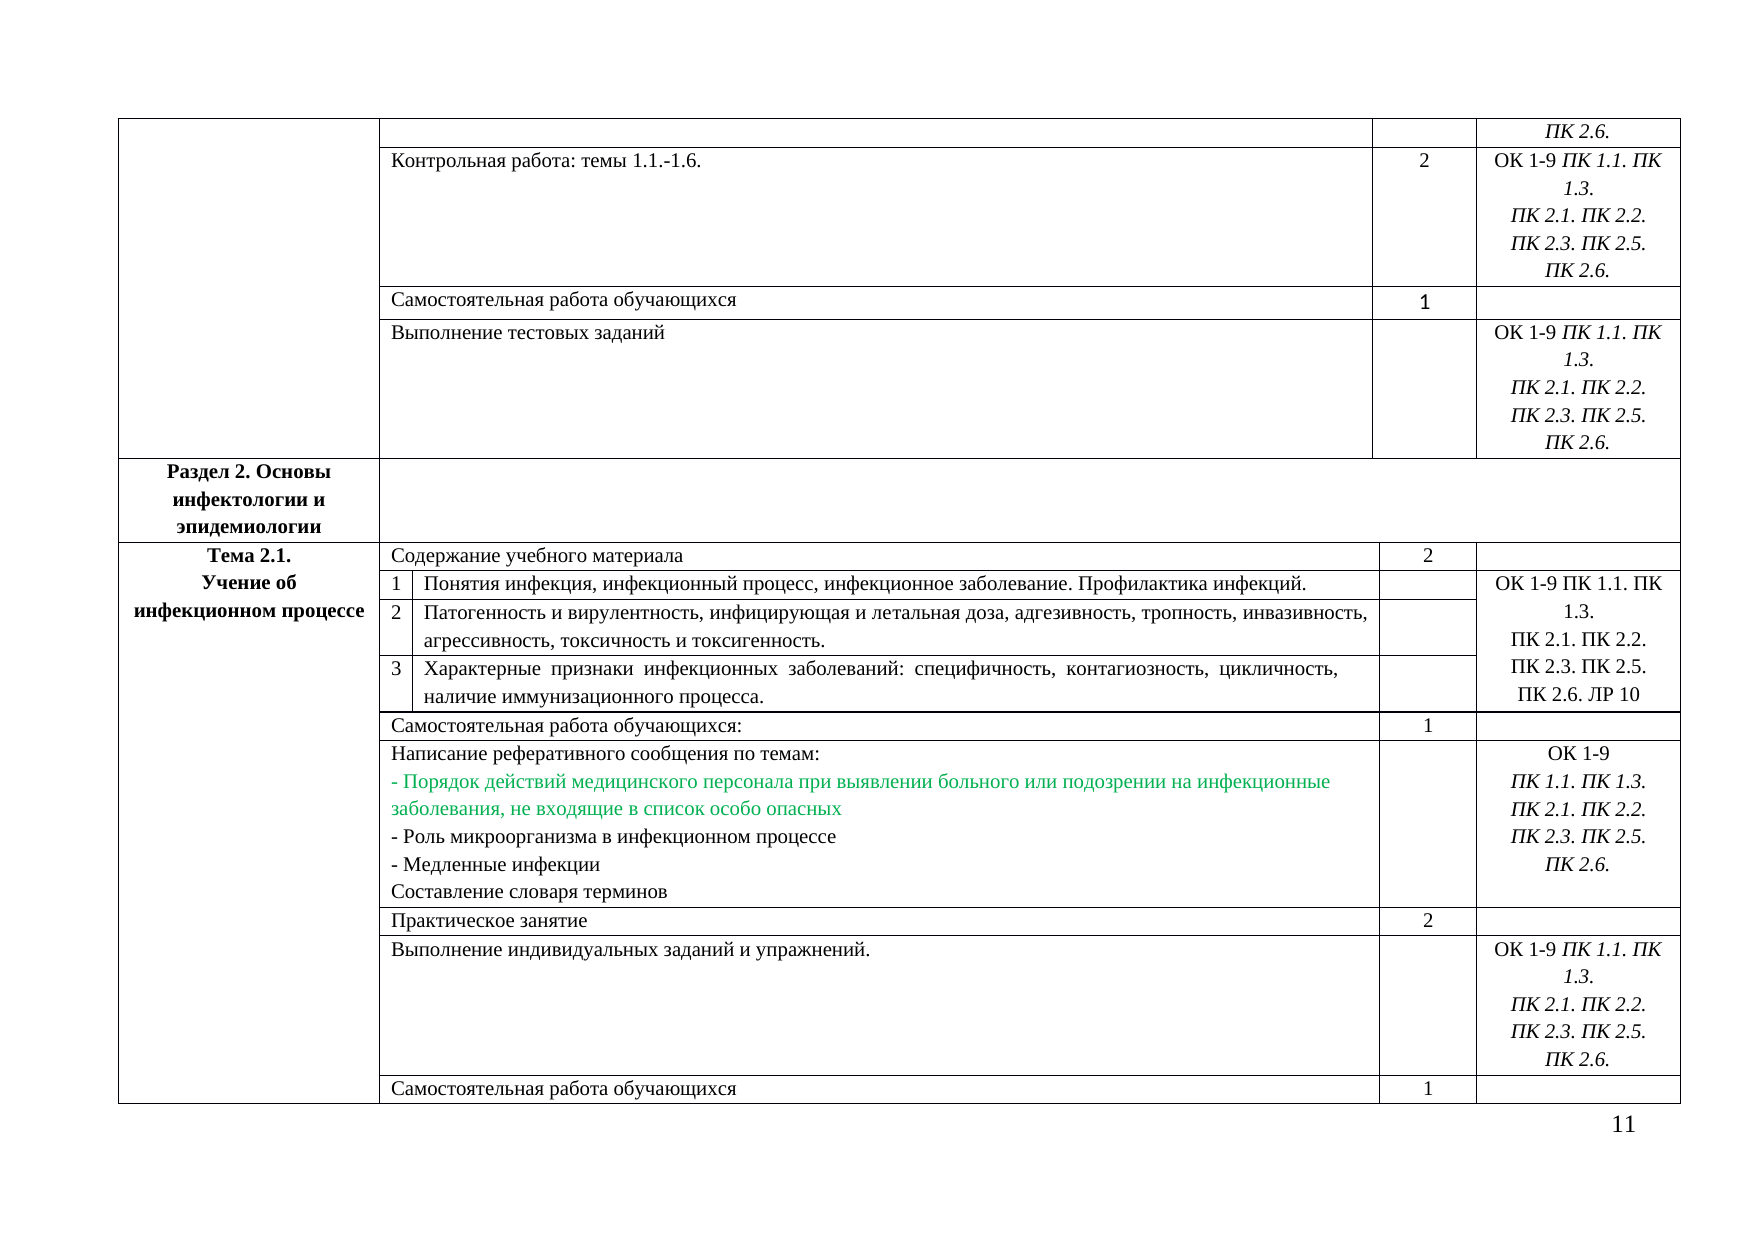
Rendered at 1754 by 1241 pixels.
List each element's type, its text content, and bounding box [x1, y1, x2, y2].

table_cell Характерные признаки инфекционных заболеваний: специфичность, контагиозность, цикличность, наличие иммунизационного процесса. [413, 656, 1379, 711]
table_cell Тема 2.1. Учение об инфекционном процессе [119, 543, 379, 1103]
table_cell ОК 1-9 ПК 1.1. ПК 1.3. ПК 2.1. ПК 2.2. ПК 2.3. ПК 2.5. ПК 2.6. [1477, 320, 1680, 458]
table_cell 1 [1373, 287, 1476, 319]
table_cell Выполнение тестовых заданий [380, 320, 1372, 458]
table_cell Патогенность и вирулентность, инфицирующая и ле­тальная доза, адгезивность, тропность, инвазивность, агрессивность, токсич­ность и токсигенность. [413, 600, 1379, 655]
table_cell ПК 2.6. [1477, 119, 1680, 147]
table_cell ОК 1-9 ПК 1.1. ПК 1.3. ПК 2.1. ПК 2.2. ПК 2.3. ПК 2.5. ПК 2.6. ЛР 10 [1477, 571, 1680, 711]
table_cell 1 [380, 571, 412, 599]
table_cell ОК 1-9 ПК 1.1. ПК 1.3. ПК 2.1. ПК 2.2. ПК 2.3. ПК 2.5. ПК 2.6. [1477, 936, 1680, 1074]
table_cell Самостоятельная работа обучающихся [380, 1076, 1379, 1103]
table_cell Самостоятельная работа обучающихся [380, 287, 1372, 319]
table_cell [1373, 320, 1476, 458]
table_cell 2 [1373, 148, 1476, 286]
table_cell 3 [380, 656, 412, 711]
table_cell [1380, 741, 1476, 907]
table_cell Написание реферативного сообщения по темам: - Порядок действий медицинского персонала при выявлении больного или подозрении на инфекционные заболевания, не входящие в список особо опасных - Роль микроорганизма в инфекционном процессе - Медленные инфекции Составление словаря терминов [380, 741, 1379, 907]
table_cell 2 [1380, 908, 1476, 935]
table_cell [1380, 600, 1476, 655]
table_cell [1380, 571, 1476, 599]
table_cell Содержание учебного материала [380, 543, 1379, 570]
table_cell [1380, 936, 1476, 1074]
table_cell Понятия инфекция, инфекционный процесс, инфекционное заболевание. Профилактика инфекций. [413, 571, 1379, 599]
table_cell Выполнение индивидуальных заданий и упражнений. [380, 936, 1379, 1074]
table_cell Практическое занятие [380, 908, 1379, 935]
table_cell [1380, 656, 1476, 711]
table_cell [1373, 119, 1476, 147]
table_cell [1477, 713, 1680, 740]
table_cell 1 [1380, 1076, 1476, 1103]
table_cell ОК 1-9 ПК 1.1. ПК 1.3. ПК 2.1. ПК 2.2. ПК 2.3. ПК 2.5. ПК 2.6. [1477, 148, 1680, 286]
table_cell [1477, 287, 1680, 319]
table_cell [1477, 908, 1680, 935]
table_cell [380, 459, 1680, 542]
table_cell 1 [1380, 713, 1476, 740]
table_cell Раздел 2. Основы инфектологии и эпидемиологии [119, 459, 379, 542]
table_cell 2 [1380, 543, 1476, 570]
table_cell Контрольная работа: темы 1.1.-1.6. [380, 148, 1372, 286]
table_cell Самостоятельная работа обучающихся: [380, 713, 1379, 740]
table_cell ОК 1-9 ПК 1.1. ПК 1.3. ПК 2.1. ПК 2.2. ПК 2.3. ПК 2.5. ПК 2.6. [1477, 741, 1680, 907]
table_cell [380, 119, 1372, 147]
table_cell [1477, 543, 1680, 570]
table_cell 2 [380, 600, 412, 655]
table_cell [1477, 1076, 1680, 1103]
